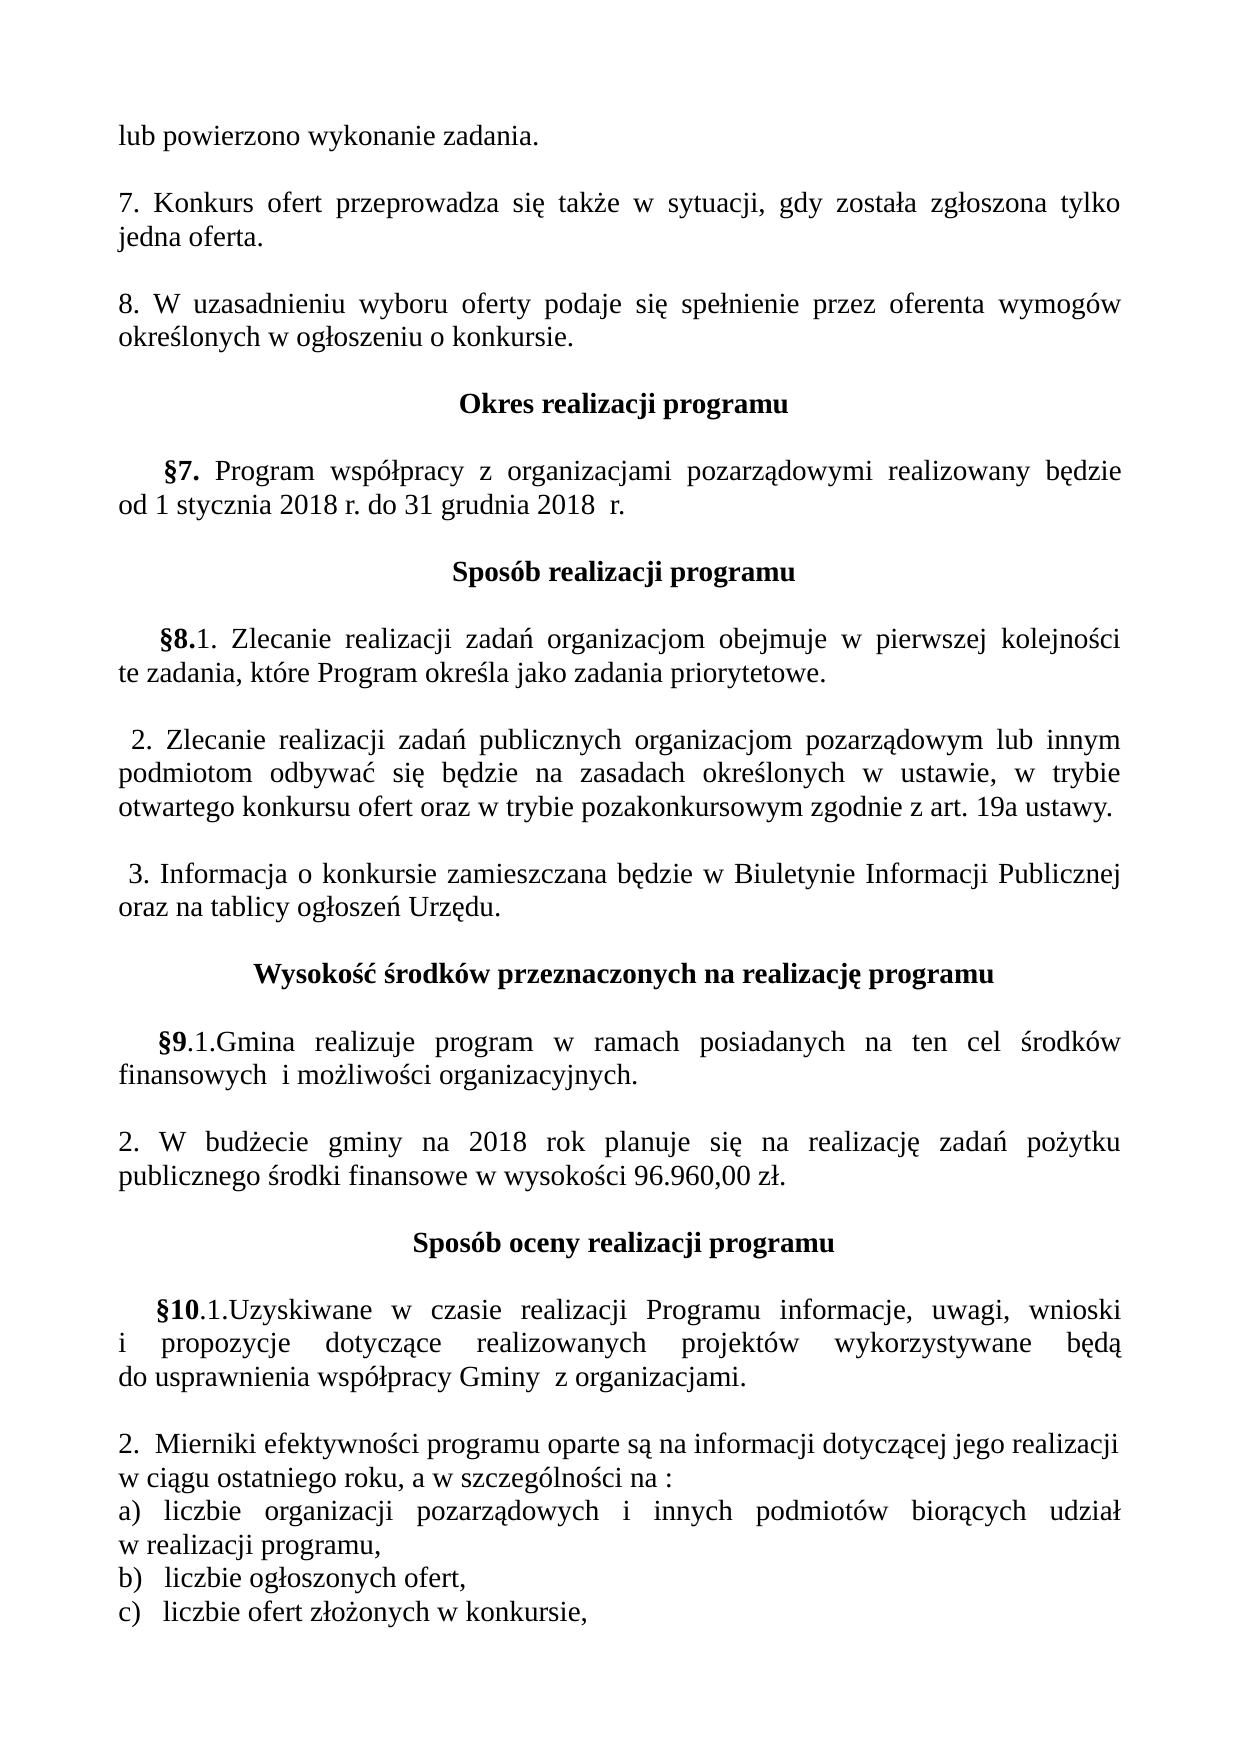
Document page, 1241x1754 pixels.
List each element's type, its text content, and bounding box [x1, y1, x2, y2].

text §10.1.Uzyskiwane w czasie realizacji Programu informacje, uwagi, wnioski i propozycje dotyczące realizowanych projektów wykorzystywane będą do usprawnienia współpracy Gminy z organizacjami. [118, 1292, 1122, 1393]
text 8. W uzasadnieniu wyboru oferty podaje się spełnienie przez oferenta wymogów określonych w ogłoszeniu o konkursie. [118, 286, 1122, 353]
text 2. Zlecanie realizacji zadań publicznych organizacjom pozarządowym lub innym podmiotom odbywać się będzie na zasadach określonych w ustawie, w trybie otwartego konkursu ofert oraz w trybie pozakonkursowym zgodnie z art. 19a ustawy. [118, 722, 1122, 822]
text Wysokość środków przeznaczonych na realizację programu [118, 957, 1122, 990]
text §9.1.Gmina realizuje program w ramach posiadanych na ten cel środków finansowych i możliwości organizacyjnych. [118, 1024, 1122, 1091]
text lub powierzono wykonanie zadania. [118, 118, 1122, 152]
text §8.1. Zlecanie realizacji zadań organizacjom obejmuje w pierwszej kolejności te zadania, które Program określa jako zadania priorytetowe. [118, 621, 1122, 688]
text Sposób realizacji programu [118, 554, 1122, 588]
text 7. Konkurs ofert przeprowadza się także w sytuacji, gdy została zgłoszona tylko jedna oferta. [118, 185, 1122, 252]
text a) liczbie organizacji pozarządowych i innych podmiotów biorących udział w realizacji programu, [118, 1493, 1122, 1560]
text Sposób oceny realizacji programu [118, 1225, 1122, 1258]
text Okres realizacji programu [118, 386, 1122, 420]
text 2. Mierniki efektywności programu oparte są na informacji dotyczącej jego realizacji w ciągu ostatniego roku, a w szczególności na : [118, 1426, 1122, 1493]
text b) liczbie ogłoszonych ofert, [118, 1560, 1122, 1594]
text §7. Program współpracy z organizacjami pozarządowymi realizowany będzie od 1 stycznia 2018 r. do 31 grudnia 2018 r. [118, 453, 1122, 521]
text c) liczbie ofert złożonych w konkursie, [118, 1594, 1122, 1627]
text 3. Informacja o konkursie zamieszczana będzie w Biuletynie Informacji Publicznej oraz na tablicy ogłoszeń Urzędu. [118, 856, 1122, 923]
text 2. W budżecie gminy na 2018 rok planuje się na realizację zadań pożytku publicznego środki finansowe w wysokości 96.960,00 zł. [118, 1124, 1122, 1191]
